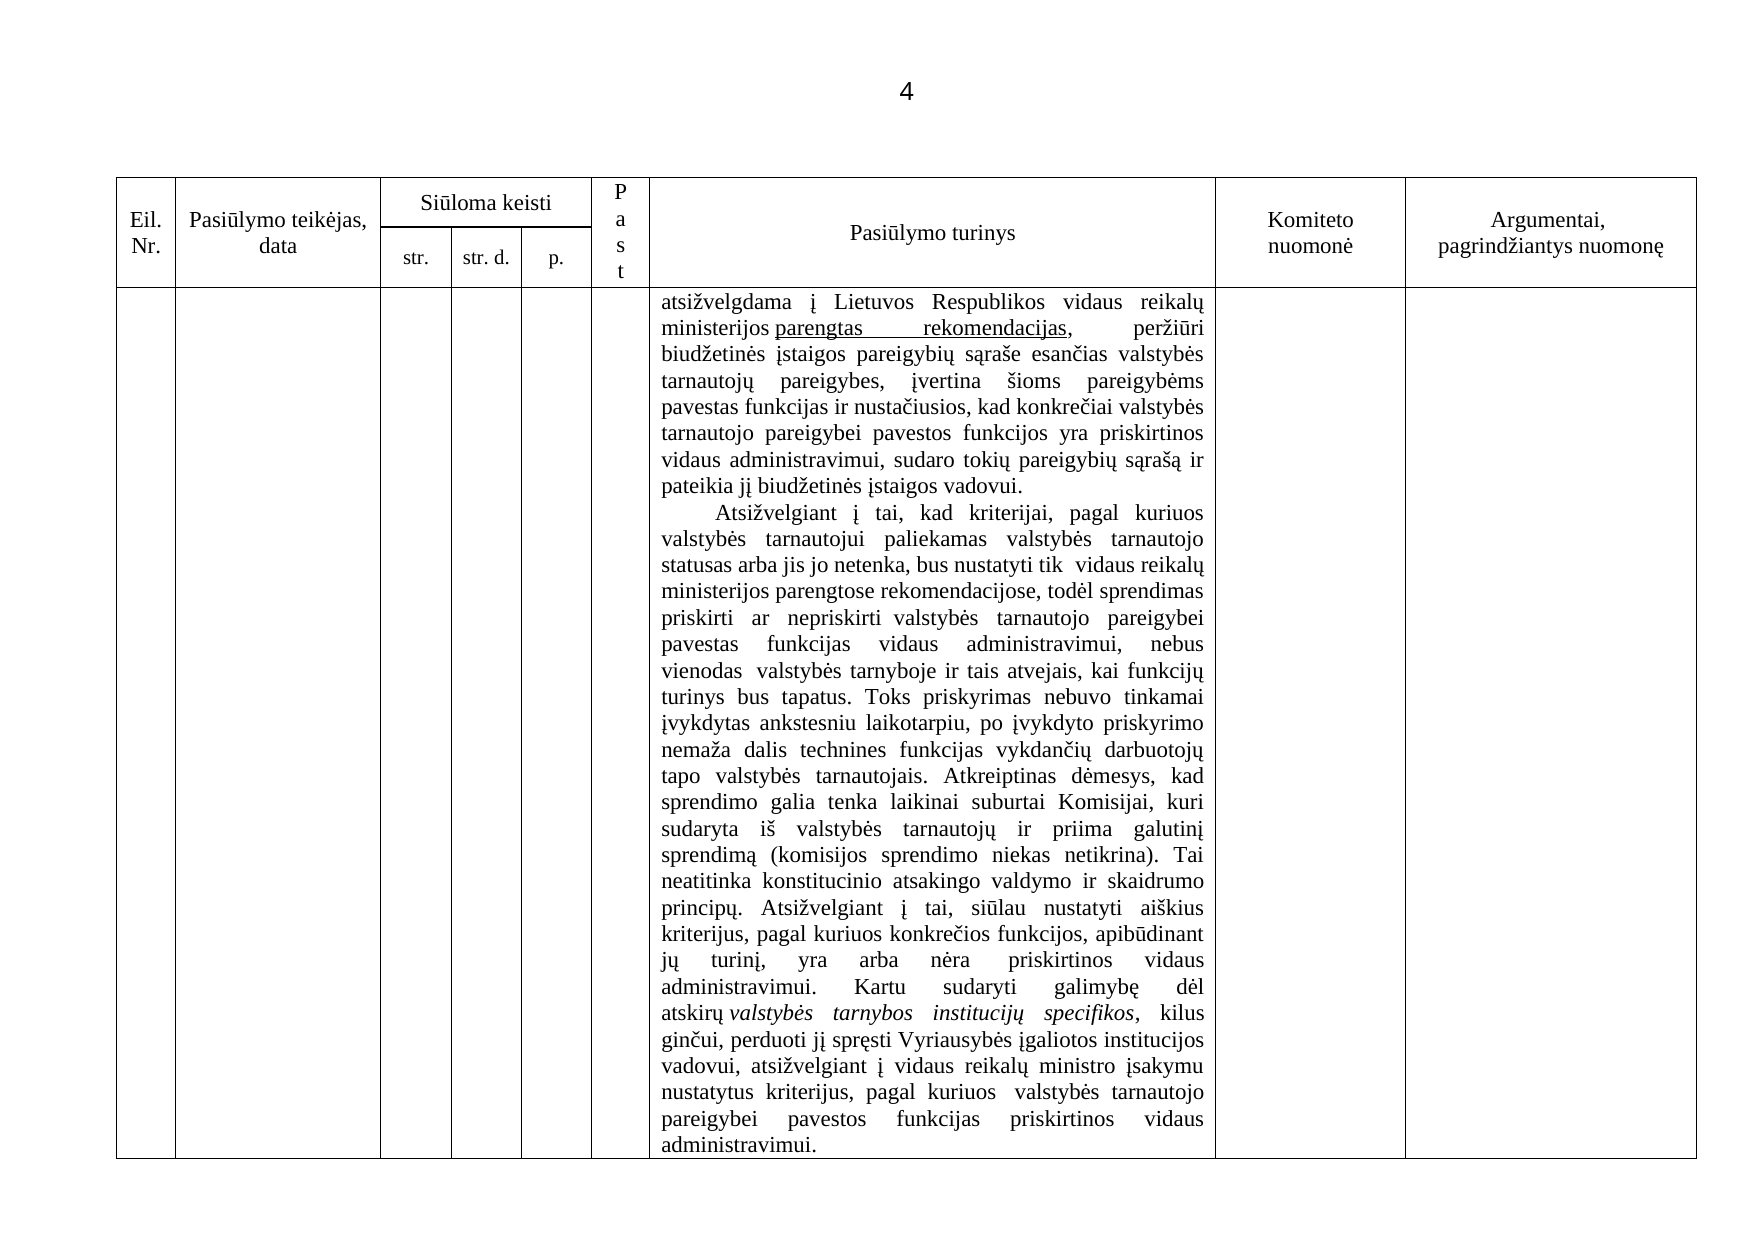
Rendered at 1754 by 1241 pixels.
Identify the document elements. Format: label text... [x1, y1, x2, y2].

table_cell [452, 288, 521, 1157]
table_cell [381, 288, 451, 1157]
table_cell str. d. [452, 228, 521, 287]
table_cell [1216, 288, 1405, 1157]
table_header Eil. Nr. [117, 178, 175, 287]
table_cell [1406, 288, 1696, 1157]
table_cell [522, 288, 591, 1157]
table_header Pastabos [592, 178, 649, 287]
table_cell [176, 288, 380, 1157]
table_header Komiteto nuomonė [1216, 178, 1405, 287]
table_header Siūloma keisti [381, 178, 591, 226]
table_header Pasiūlymo teikėjas, data [176, 178, 380, 287]
table_cell p. [522, 228, 591, 287]
table_cell atsižvelgdama į Lietuvos Respublikos vidaus reikalų ministerijos parengtas rekomendacijas, peržiūri biudžetinės įstaigos pareigybių sąraše esančias valstybės tarnautojų pareigybes, įvertina šioms pareigybėms pavestas funkcijas ir nustačiusios, kad konkrečiai valstybės tarnautojo pareigybei pavestos funkcijos yra priskirtinos vidaus administravimui, sudaro tokių pareigybių sąrašą ir pateikia jį biudžetinės įstaigos vadovui. Atsižvelgiant į tai, kad kriterijai, pagal kuriuos valstybės tarnautojui paliekamas valstybės tarnautojo statusas arba jis jo netenka, bus nustatyti tik vidaus reikalų ministerijos parengtose rekomendacijose, todėl sprendimas priskirti ar nepriskirti valstybės tarnautojo pareigybei pavestas funkcijas vidaus administravimui, nebus vienodas valstybės tarnyboje ir tais atvejais, kai funkcijų turinys bus tapatus. Toks priskyrimas nebuvo tinkamai įvykdytas ankstesniu laikotarpiu, po įvykdyto priskyrimo nemaža dalis technines funkcijas vykdančių darbuotojų tapo valstybės tarnautojais. Atkreiptinas dėmesys, kad sprendimo galia tenka laikinai suburtai Komisijai, kuri sudaryta iš valstybės tarnautojų ir priima galutinį sprendimą (komisijos sprendimo niekas netikrina). Tai neatitinka konstitucinio atsakingo valdymo ir skaidrumo principų. Atsižvelgiant į tai, siūlau nustatyti aiškius kriterijus, pagal kuriuos konkrečios funkcijos, apibūdinant jų turinį, yra arba nėra priskirtinos vidaus administravimui. Kartu sudaryti galimybę dėl atskirų valstybės tarnybos institucijų specifikos, kilus ginčui, perduoti jį spręsti Vyriausybės įgaliotos institucijos vadovui, atsižvelgiant į vidaus reikalų ministro įsakymu nustatytus kriterijus, pagal kuriuos valstybės tarnautojo pareigybei pavestos funkcijas priskirtinos vidaus administravimui. [650, 288, 1215, 1157]
table_cell str. [381, 228, 451, 287]
table_header Pasiūlymo turinys [650, 178, 1215, 287]
table_cell [592, 288, 649, 1157]
table_header Argumentai, pagrindžiantys nuomonę [1406, 178, 1696, 287]
table_cell [117, 288, 175, 1157]
